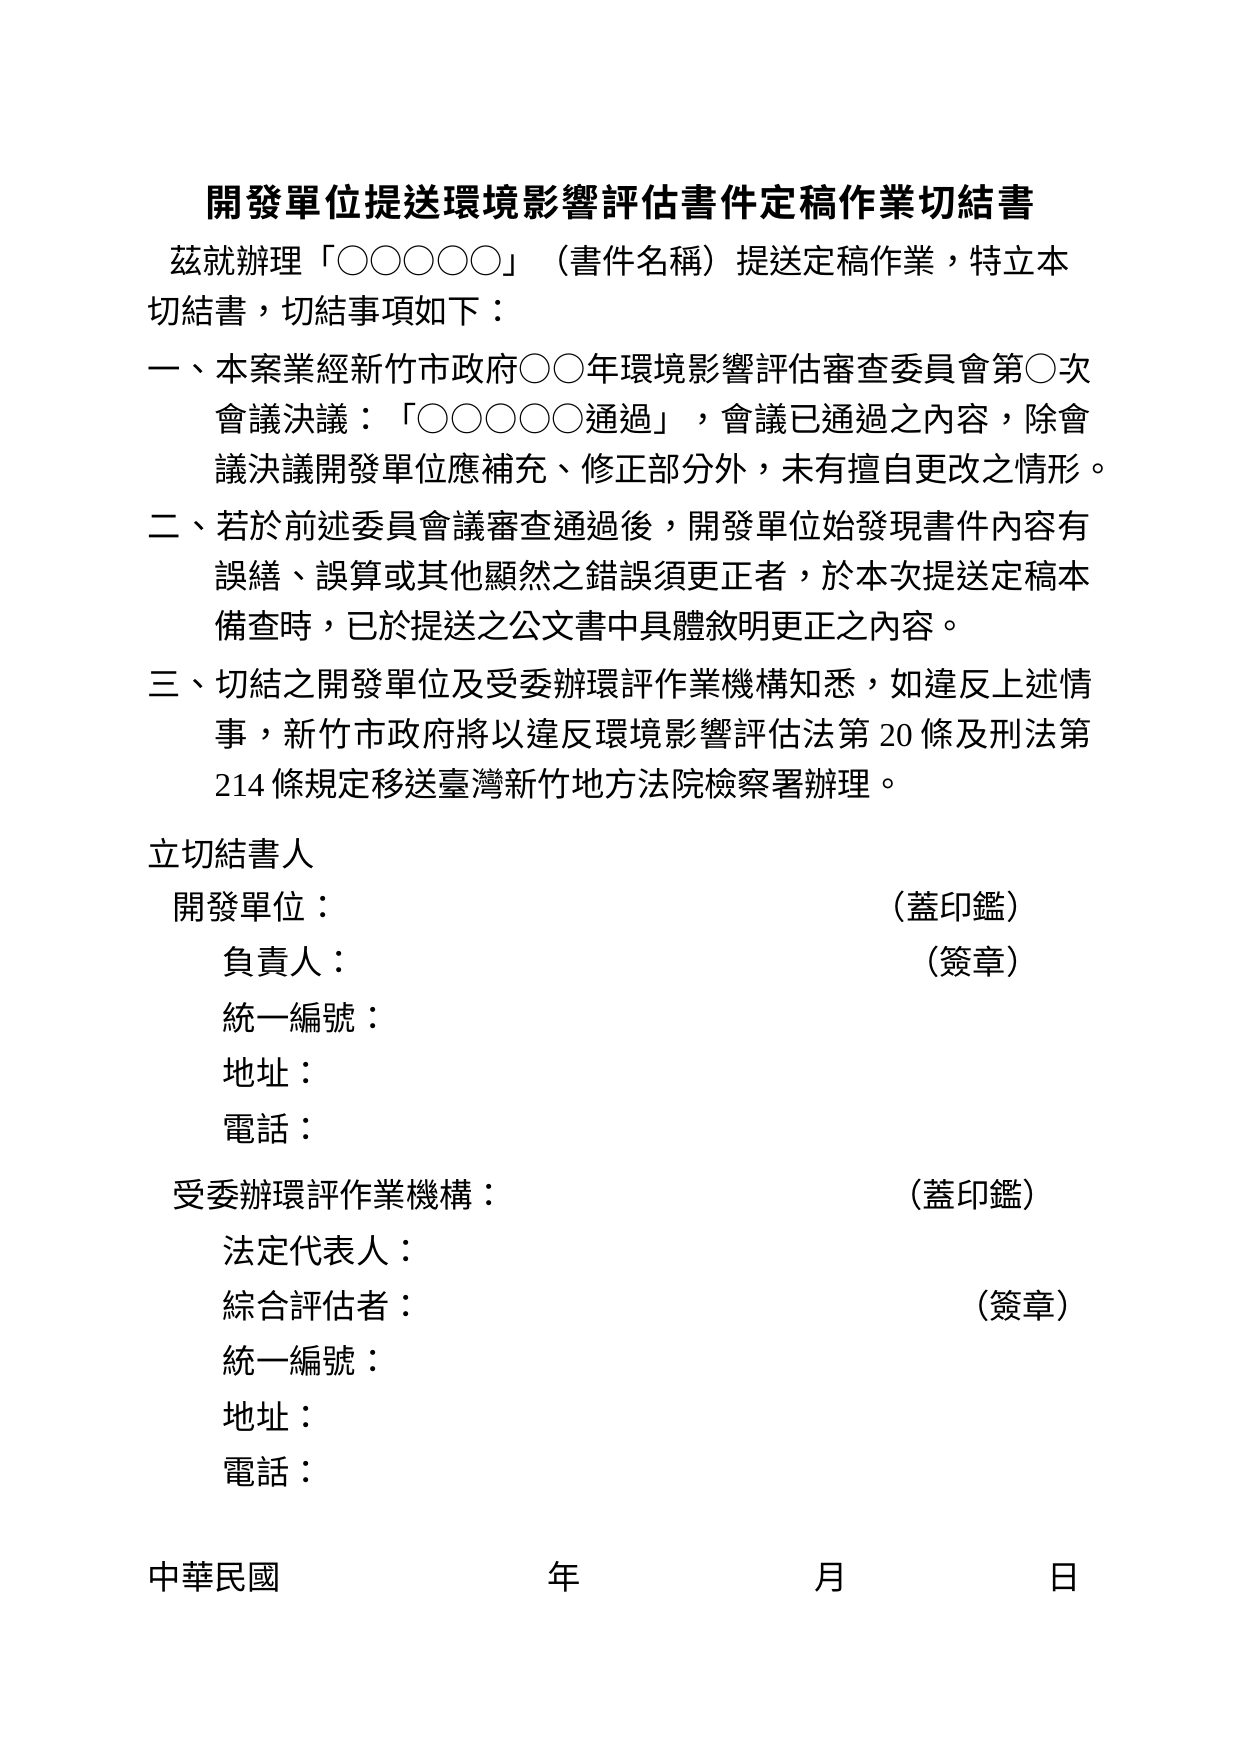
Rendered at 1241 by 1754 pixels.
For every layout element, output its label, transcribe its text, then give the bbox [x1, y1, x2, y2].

text 受委辦環評作業機構： （蓋印鑑） [148, 1169, 1092, 1217]
text 開發單位： （蓋印鑑） [148, 881, 1092, 929]
text 二、若於前述委員會議審查通過後，開發單位始發現書件內容有誤繕、誤算或其他顯然之錯誤須更正者，於本次提送定稿本備查時，已於提送之公文書中具體敘明更正之內容。 [148, 499, 1092, 649]
text 統一編號： [148, 992, 1092, 1040]
text 開發單位提送環境影響評估書件定稿作業切結書 [148, 158, 1092, 221]
text 一、本案業經新竹市政府○○年環境影響評估審查委員會第○次會議決議：「○○○○○通過」，會議已通過之內容，除會議決議開發單位應補充、修正部分外，未有擅自更改之情形。 [148, 341, 1092, 491]
text 地址： [148, 1391, 1092, 1439]
text 法定代表人： [148, 1225, 1092, 1273]
text 中華民國 年 月 日 [148, 1533, 1092, 1596]
text 電話： [148, 1103, 1092, 1151]
text 綜合評估者： （簽章） [148, 1280, 1092, 1328]
text 統一編號： [148, 1336, 1092, 1383]
text 負責人： （簽章） [148, 936, 1092, 984]
text 電話： [148, 1446, 1092, 1494]
text 地址： [148, 1047, 1092, 1095]
text 三、切結之開發單位及受委辦環評作業機構知悉，如違反上述情事，新竹市政府將以違反環境影響評估法第20條及刑法第214條規定移送臺灣新竹地方法院檢察署辦理。 [148, 656, 1092, 806]
text 立切結書人 [148, 825, 1092, 877]
text 茲就辦理「○○○○○」（書件名稱）提送定稿作業，特立本切結書，切結事項如下： [148, 234, 1092, 334]
